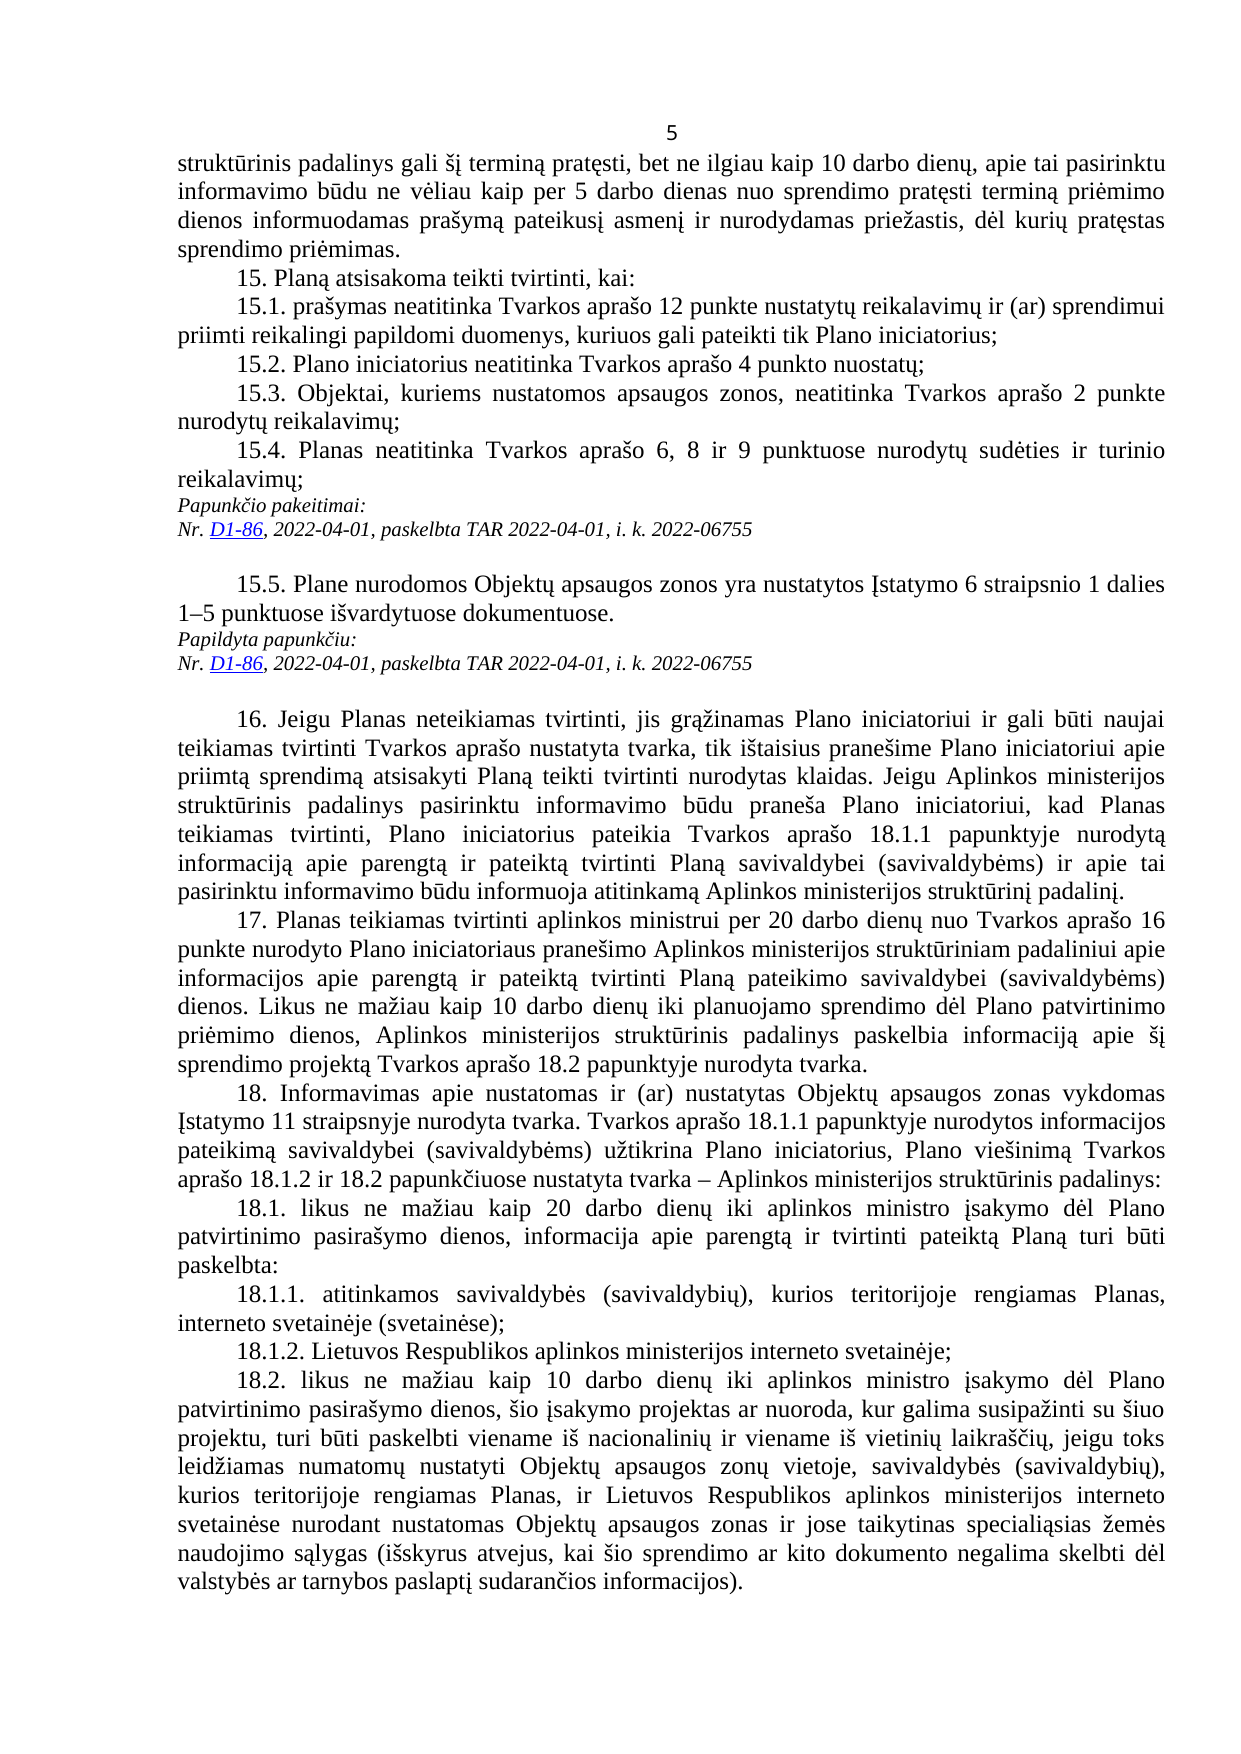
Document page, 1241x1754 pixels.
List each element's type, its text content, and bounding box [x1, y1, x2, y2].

text 15.5. Plane nurodomos Objektų apsaugos zonos yra nustatytos Įstatymo 6 straipsnio 1 dalies 1–5 punktuose išvardytuose dokumentuose. [177, 569, 1166, 627]
text Papunkčio pakeitimai: [177, 493, 1166, 517]
text 15.4. Planas neatitinka Tvarkos aprašo 6, 8 ir 9 punktuose nurodytų sudėties ir turinio reikalavimų; [177, 435, 1166, 493]
text 17. Planas teikiamas tvirtinti aplinkos ministrui per 20 darbo dienų nuo Tvarkos aprašo 16 punkte nurodyto Plano iniciatoriaus pranešimo Aplinkos ministerijos struktūriniam padaliniui apie informacijos apie parengtą ir pateiktą tvirtinti Planą pateikimo savivaldybei (savivaldybėms) dienos. Likus ne mažiau kaip 10 darbo dienų iki planuojamo sprendimo dėl Plano patvirtinimo priėmimo dienos, Aplinkos ministerijos struktūrinis padalinys paskelbia informaciją apie šį sprendimo projektą Tvarkos aprašo 18.2 papunktyje nurodyta tvarka. [177, 905, 1166, 1078]
text 18.1. likus ne mažiau kaip 20 darbo dienų iki aplinkos ministro įsakymo dėl Plano patvirtinimo pasirašymo dienos, informacija apie parengtą ir tvirtinti pateiktą Planą turi būti paskelbta: [177, 1193, 1166, 1279]
text 15.2. Plano iniciatorius neatitinka Tvarkos aprašo 4 punkto nuostatų; [177, 349, 1166, 378]
text 15. Planą atsisakoma teikti tvirtinti, kai: [177, 263, 1166, 291]
text Nr. D1-86, 2022-04-01, paskelbta TAR 2022-04-01, i. k. 2022-06755 [177, 651, 1166, 675]
text 18. Informavimas apie nustatomas ir (ar) nustatytas Objektų apsaugos zonas vykdomas Įstatymo 11 straipsnyje nurodyta tvarka. Tvarkos aprašo 18.1.1 papunktyje nurodytos informacijos pateikimą savivaldybei (savivaldybėms) užtikrina Plano iniciatorius, Plano viešinimą Tvarkos aprašo 18.1.2 ir 18.2 papunkčiuose nustatyta tvarka – Aplinkos ministerijos struktūrinis padalinys: [177, 1078, 1166, 1193]
text struktūrinis padalinys gali šį terminą pratęsti, bet ne ilgiau kaip 10 darbo dienų, apie tai pasirinktu informavimo būdu ne vėliau kaip per 5 darbo dienas nuo sprendimo pratęsti terminą priėmimo dienos informuodamas prašymą pateikusį asmenį ir nurodydamas priežastis, dėl kurių pratęstas sprendimo priėmimas. [177, 148, 1166, 263]
text 18.1.2. Lietuvos Respublikos aplinkos ministerijos interneto svetainėje; [177, 1336, 1166, 1365]
text Nr. D1-86, 2022-04-01, paskelbta TAR 2022-04-01, i. k. 2022-06755 [177, 517, 1166, 541]
text 18.1.1. atitinkamos savivaldybės (savivaldybių), kurios teritorijoje rengiamas Planas, interneto svetainėje (svetainėse); [177, 1279, 1166, 1336]
text Papildyta papunkčiu: [177, 627, 1166, 651]
text 15.3. Objektai, kuriems nustatomos apsaugos zonos, neatitinka Tvarkos aprašo 2 punkte nurodytų reikalavimų; [177, 378, 1166, 435]
text 16. Jeigu Planas neteikiamas tvirtinti, jis grąžinamas Plano iniciatoriui ir gali būti naujai teikiamas tvirtinti Tvarkos aprašo nustatyta tvarka, tik ištaisius pranešime Plano iniciatoriui apie priimtą sprendimą atsisakyti Planą teikti tvirtinti nurodytas klaidas. Jeigu Aplinkos ministerijos struktūrinis padalinys pasirinktu informavimo būdu praneša Plano iniciatoriui, kad Planas teikiamas tvirtinti, Plano iniciatorius pateikia Tvarkos aprašo 18.1.1 papunktyje nurodytą informaciją apie parengtą ir pateiktą tvirtinti Planą savivaldybei (savivaldybėms) ir apie tai pasirinktu informavimo būdu informuoja atitinkamą Aplinkos ministerijos struktūrinį padalinį. [177, 704, 1166, 905]
text 15.1. prašymas neatitinka Tvarkos aprašo 12 punkte nustatytų reikalavimų ir (ar) sprendimui priimti reikalingi papildomi duomenys, kuriuos gali pateikti tik Plano iniciatorius; [177, 291, 1166, 349]
text 18.2. likus ne mažiau kaip 10 darbo dienų iki aplinkos ministro įsakymo dėl Plano patvirtinimo pasirašymo dienos, šio įsakymo projektas ar nuoroda, kur galima susipažinti su šiuo projektu, turi būti paskelbti viename iš nacionalinių ir viename iš vietinių laikraščių, jeigu toks leidžiamas numatomų nustatyti Objektų apsaugos zonų vietoje, savivaldybės (savivaldybių), kurios teritorijoje rengiamas Planas, ir Lietuvos Respublikos aplinkos ministerijos interneto svetainėse nurodant nustatomas Objektų apsaugos zonas ir jose taikytinas specialiąsias žemės naudojimo sąlygas (išskyrus atvejus, kai šio sprendimo ar kito dokumento negalima skelbti dėl valstybės ar tarnybos paslaptį sudarančios informacijos). [177, 1365, 1166, 1595]
